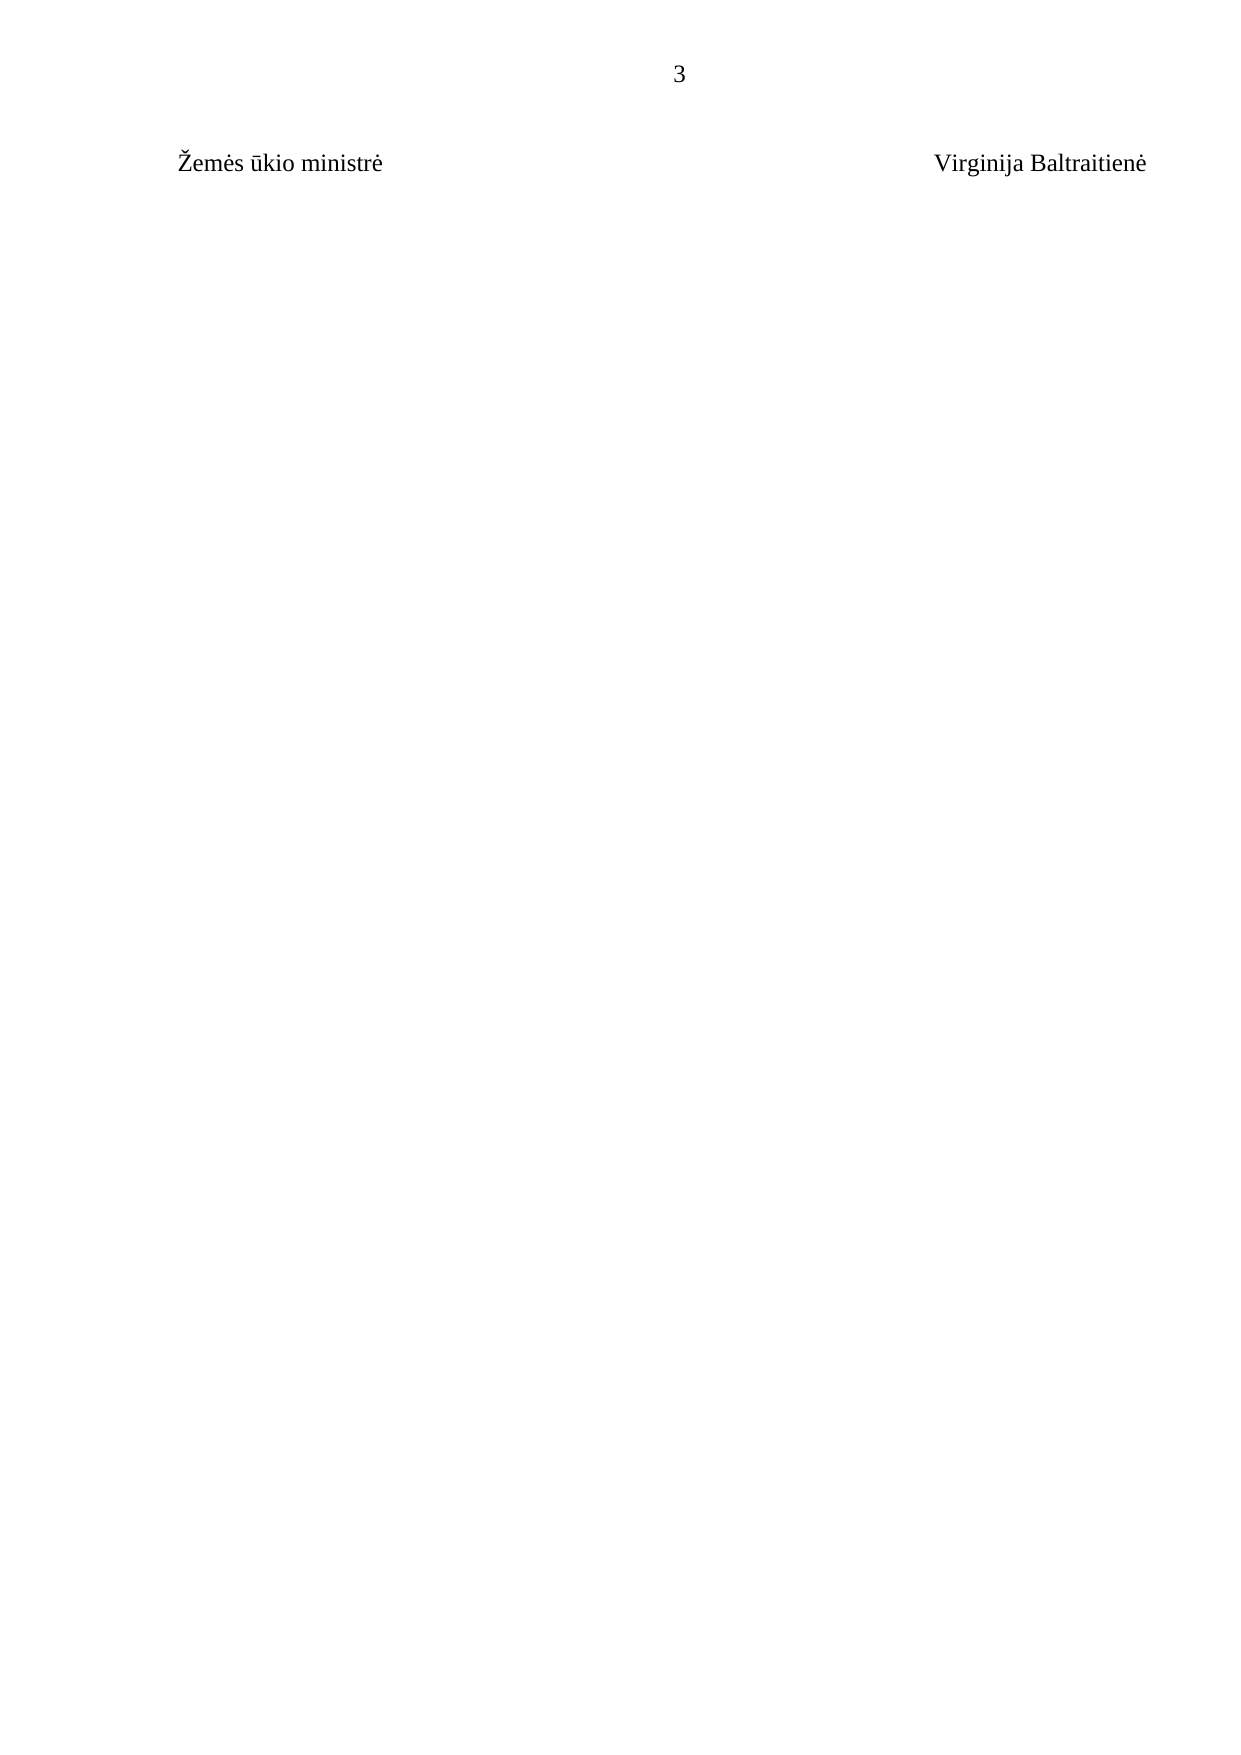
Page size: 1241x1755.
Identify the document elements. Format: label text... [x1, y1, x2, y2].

text Žemės ūkio ministrė Virginija Baltraitienė [177, 148, 1181, 176]
